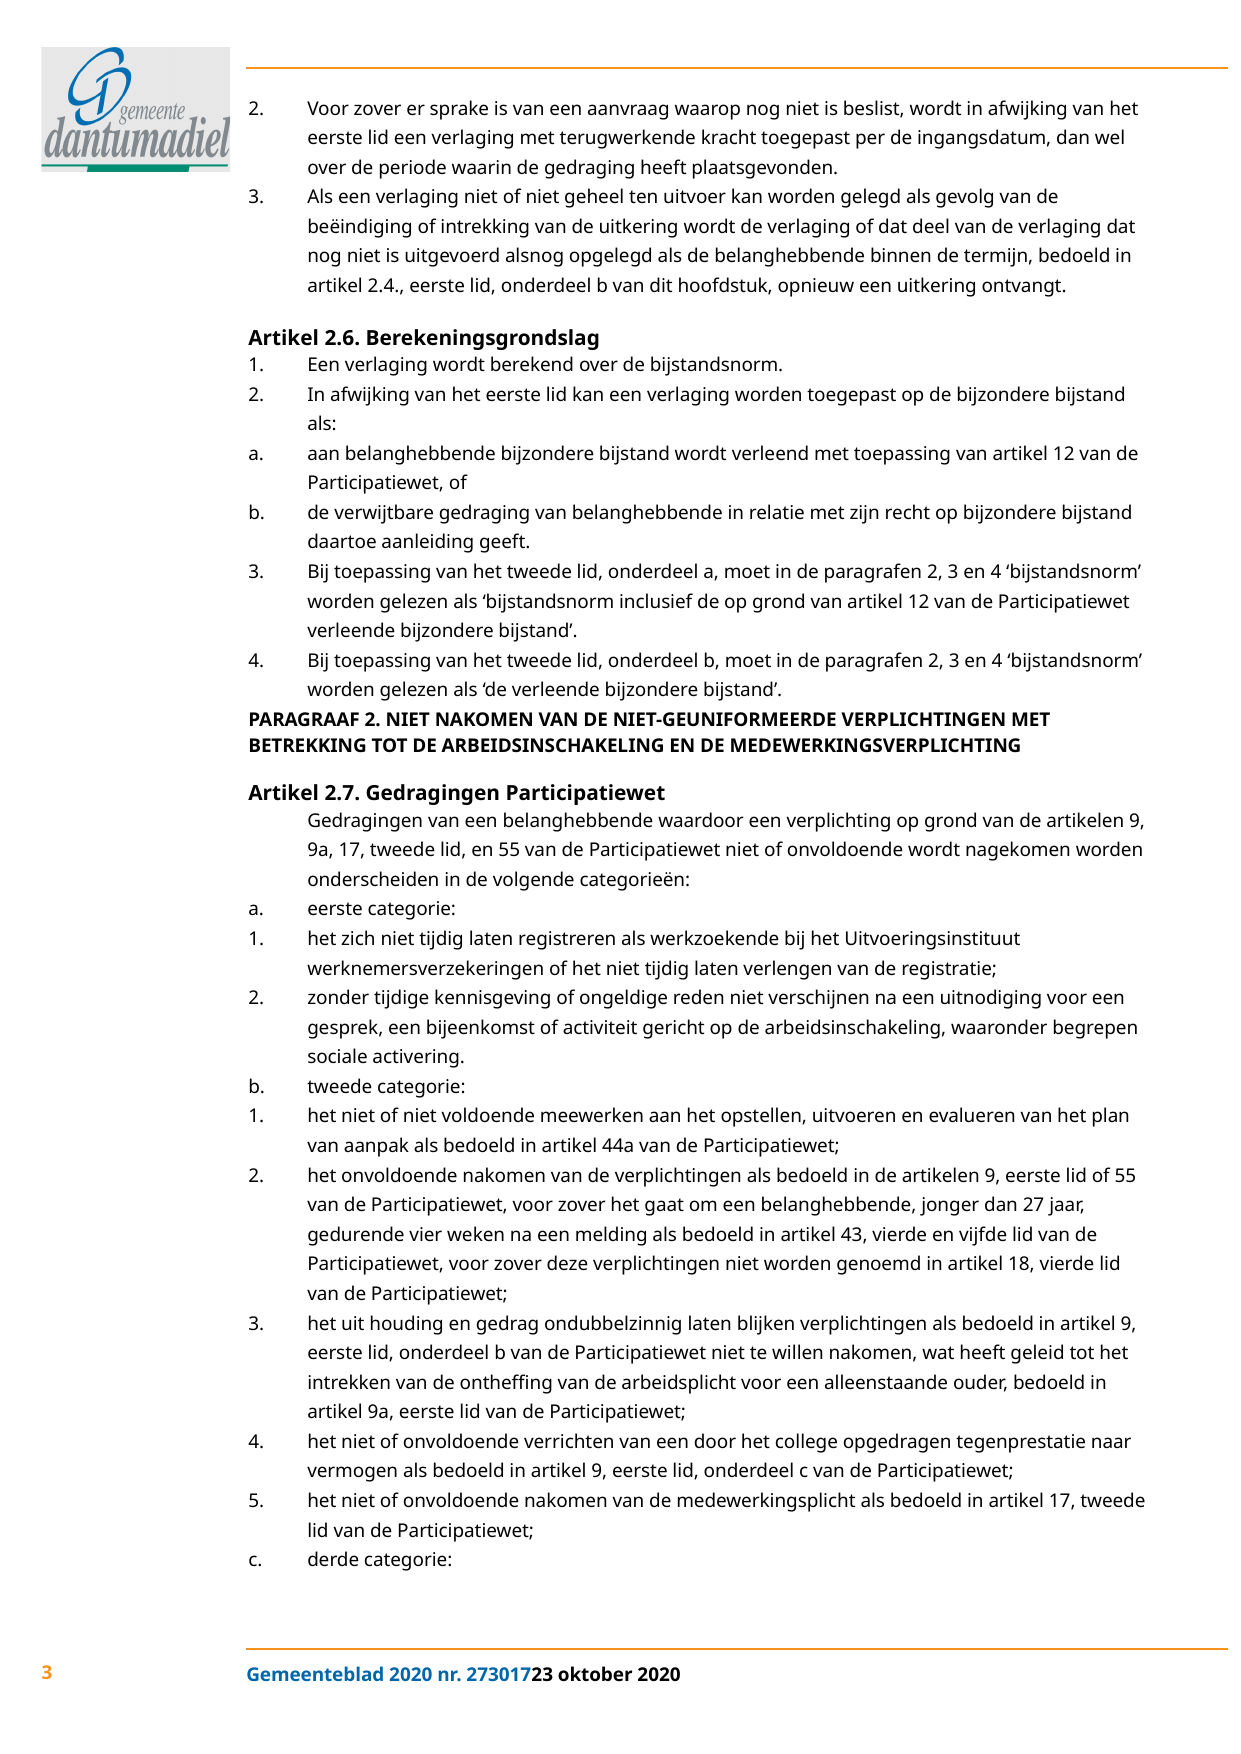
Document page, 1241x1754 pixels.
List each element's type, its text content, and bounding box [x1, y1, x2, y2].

list Bij toepassing van het tweede lid, onderdeel a, moet in de paragrafen 2, 3 en 4 ‘bijstandsnorm’ worden gelezen als ‘bijstandsnorm inclusief de op grond van artikel 12 van de Participatiewet verleende bijzondere bijstand’. [248, 558, 1152, 643]
list tweede categorie: [248, 1073, 1152, 1099]
picture [41, 47, 231, 172]
list Als een verlaging niet of niet geheel ten uitvoer kan worden gelegd als gevolg van de beëindiging of intrekking van de uitkering wordt de verlaging of dat deel van de verlaging dat nog niet is uitgevoerd alsnog opgelegd als de belanghebbende binnen de termijn, bedoeld in artikel 2.4., eerste lid, onderdeel b van dit hoofdstuk, opnieuw een uitkering ontvangt. [248, 183, 1152, 298]
text PARAGRAAF 2. NIET NAKOMEN VAN DE NIET-GEUNIFORMEERDE VERPLICHTINGEN MET BETREKKING TOT DE ARBEIDSINSCHAKELING EN DE MEDEWERKINGSVERPLICHTING [248, 706, 1152, 758]
list aan belanghebbende bijzondere bijstand wordt verleend met toepassing van artikel 12 van de Participatiewet, of [248, 440, 1152, 495]
list het onvoldoende nakomen van de verplichtingen als bedoeld in de artikelen 9, eerste lid of 55 van de Participatiewet, voor zover het gaat om een belanghebbende, jonger dan 27 jaar, gedurende vier weken na een melding als bedoeld in artikel 43, vierde en vijfde lid van de Participatiewet, voor zover deze verplichtingen niet worden genoemd in artikel 18, vierde lid van de Participatiewet; [248, 1162, 1152, 1306]
list Een verlaging wordt berekend over de bijstandsnorm. [248, 351, 1152, 377]
list Gedragingen van een belanghebbende waardoor een verplichting op grond van de artikelen 9, 9a, 17, tweede lid, en 55 van de Participatiewet niet of onvoldoende wordt nagekomen worden onderscheiden in de volgende categorieën: [248, 807, 1152, 892]
list het niet of onvoldoende nakomen van de medewerkingsplicht als bedoeld in artikel 17, tweede lid van de Participatiewet; [248, 1487, 1152, 1543]
list In afwijking van het eerste lid kan een verlaging worden toegepast op de bijzondere bijstand als: [248, 381, 1152, 436]
text Artikel 2.7. Gedragingen Participatiewet [248, 778, 1152, 807]
list het niet of niet voldoende meewerken aan het opstellen, uitvoeren en evalueren van het plan van aanpak als bedoeld in artikel 44a van de Participatiewet; [248, 1103, 1152, 1158]
list het niet of onvoldoende verrichten van een door het college opgedragen tegenprestatie naar vermogen als bedoeld in artikel 9, eerste lid, onderdeel c van de Participatiewet; [248, 1428, 1152, 1483]
list derde categorie: [248, 1546, 1152, 1572]
list Voor zover er sprake is van een aanvraag waarop nog niet is beslist, wordt in afwijking van het eerste lid een verlaging met terugwerkende kracht toegepast per de ingangsdatum, dan wel over de periode waarin de gedraging heeft plaatsgevonden. [248, 95, 1152, 180]
text Artikel 2.6. Berekeningsgrondslag [248, 323, 1152, 351]
list de verwijtbare gedraging van belanghebbende in relatie met zijn recht op bijzondere bijstand daartoe aanleiding geeft. [248, 499, 1152, 554]
list eerste categorie: [248, 896, 1152, 921]
list het uit houding en gedrag ondubbelzinnig laten blijken verplichtingen als bedoeld in artikel 9, eerste lid, onderdeel b van de Participatiewet niet te willen nakomen, wat heeft geleid tot het intrekken van de ontheffing van de arbeidsplicht voor een alleenstaande ouder, bedoeld in artikel 9a, eerste lid van de Participatiewet; [248, 1310, 1152, 1424]
list zonder tijdige kennisgeving of ongeldige reden niet verschijnen na een uitnodiging voor een gesprek, een bijeenkomst of activiteit gericht op de arbeidsinschakeling, waaronder begrepen sociale activering. [248, 984, 1152, 1069]
list Bij toepassing van het tweede lid, onderdeel b, moet in de paragrafen 2, 3 en 4 ‘bijstandsnorm’ worden gelezen als ‘de verleende bijzondere bijstand’. [248, 647, 1152, 702]
list het zich niet tijdig laten registreren als werkzoekende bij het Uitvoeringsinstituut werknemersverzekeringen of het niet tijdig laten verlengen van de registratie; [248, 925, 1152, 981]
